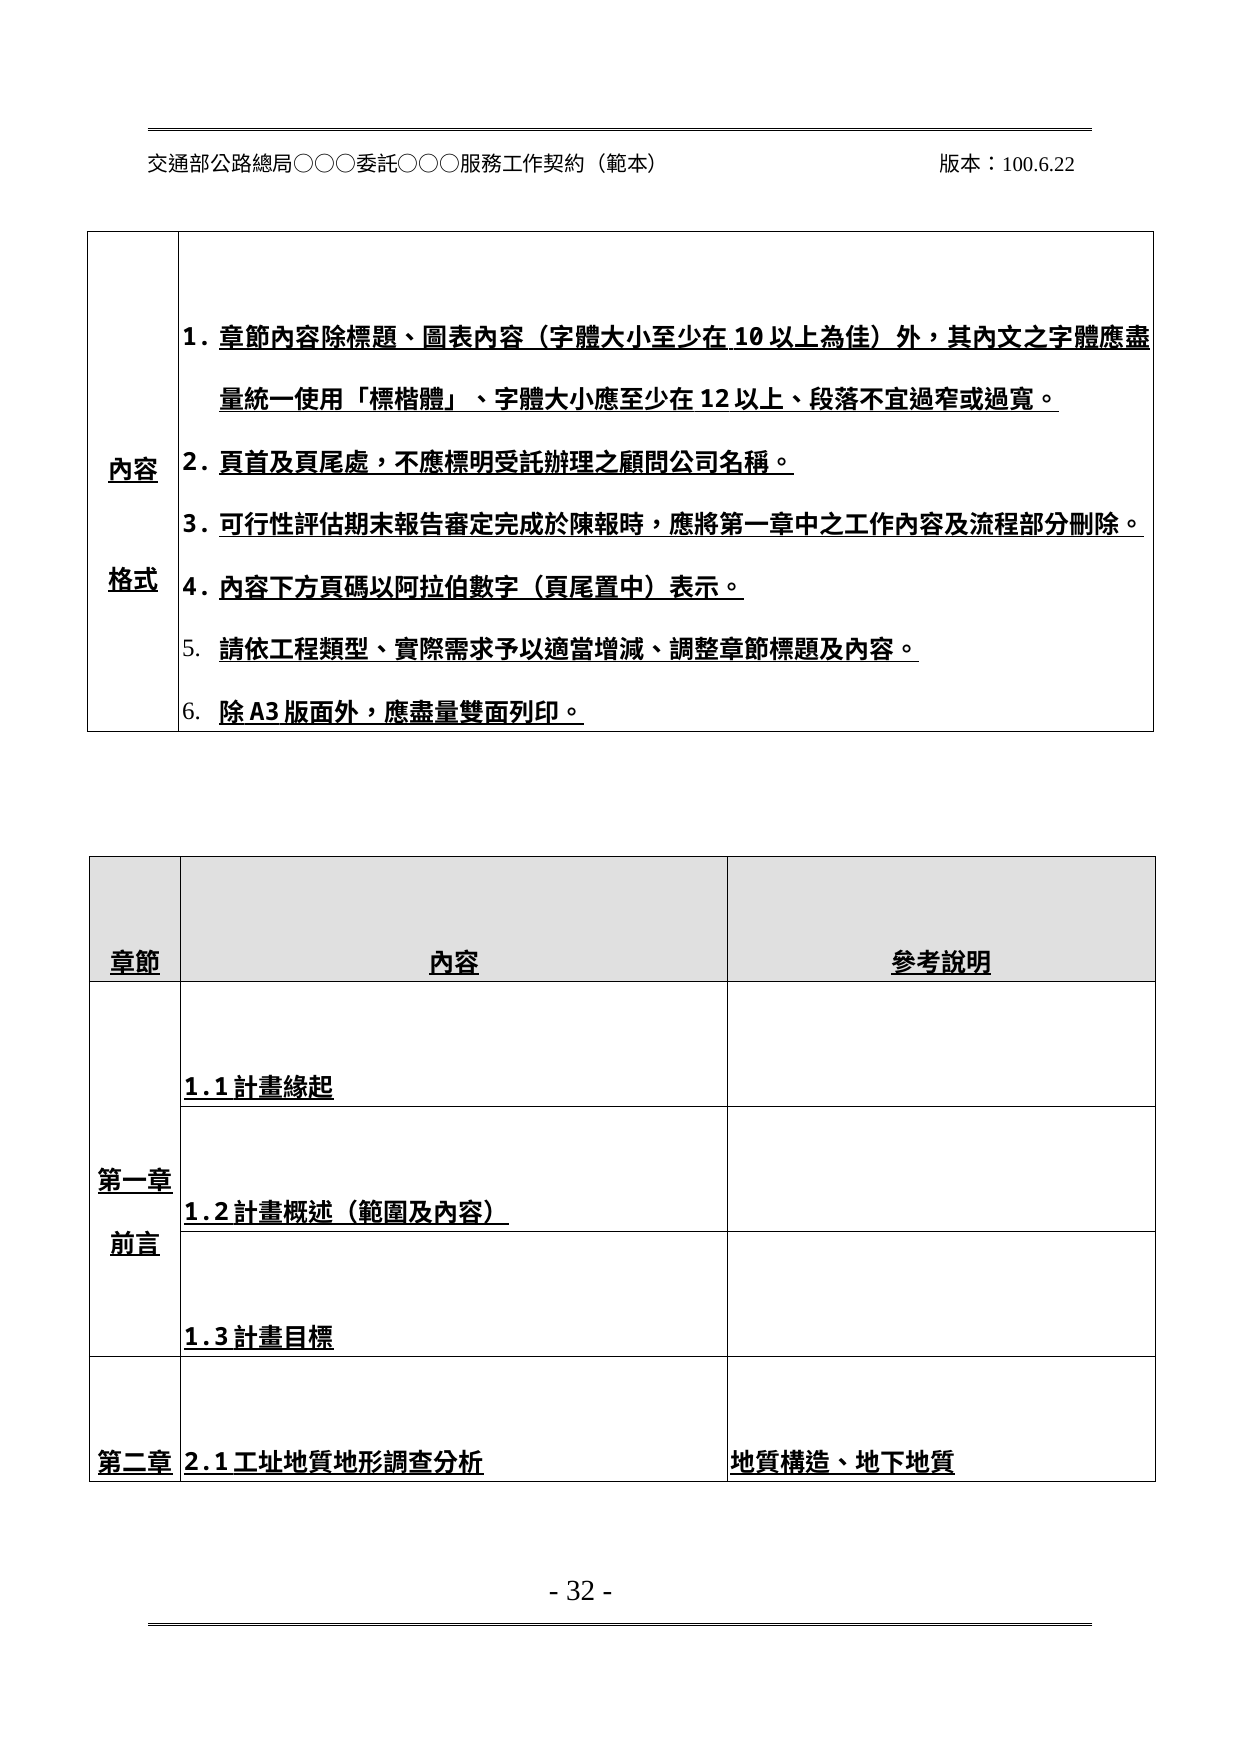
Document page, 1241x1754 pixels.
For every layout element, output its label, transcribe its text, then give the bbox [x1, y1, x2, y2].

table_cell 1.3計畫目標 [181, 1232, 727, 1356]
table_header 參考說明 [728, 857, 1155, 981]
table_header 內容 [181, 857, 727, 981]
table_cell 1.2計畫概述（範圍及內容） [181, 1107, 727, 1231]
table_cell 第一章前言 [90, 982, 180, 1356]
table_cell [728, 1107, 1155, 1231]
table_cell 2.1工址地質地形調查分析 [181, 1357, 727, 1481]
table_cell 第二章 [90, 1357, 180, 1481]
table_cell 內容 格式 [88, 232, 178, 731]
table_header 章節 [90, 857, 180, 981]
table_cell [728, 1232, 1155, 1356]
table_cell [728, 982, 1155, 1106]
table_cell 1.1計畫緣起 [181, 982, 727, 1106]
table_cell 章節內容除標題、圖表內容（字體大小至少在10以上為佳）外，其內文之字體應盡量統一使用「標楷體」、字體大小應至少在12以上、段落不宜過窄或過寬。 頁首及頁尾處，不應標明受託辦理之顧問公司名稱。 可行性評估期末報告審定完成於陳報時，應將第一章中之工作內容及流程部分刪除。 內容下方頁碼以阿拉伯數字（頁尾置中）表示。 請依工程類型、實際需求予以適當增減、調整章節標題及內容。 除A3版面外，應盡量雙面列印。 [179, 232, 1153, 731]
table_cell 地質構造、地下地質 [728, 1357, 1155, 1481]
